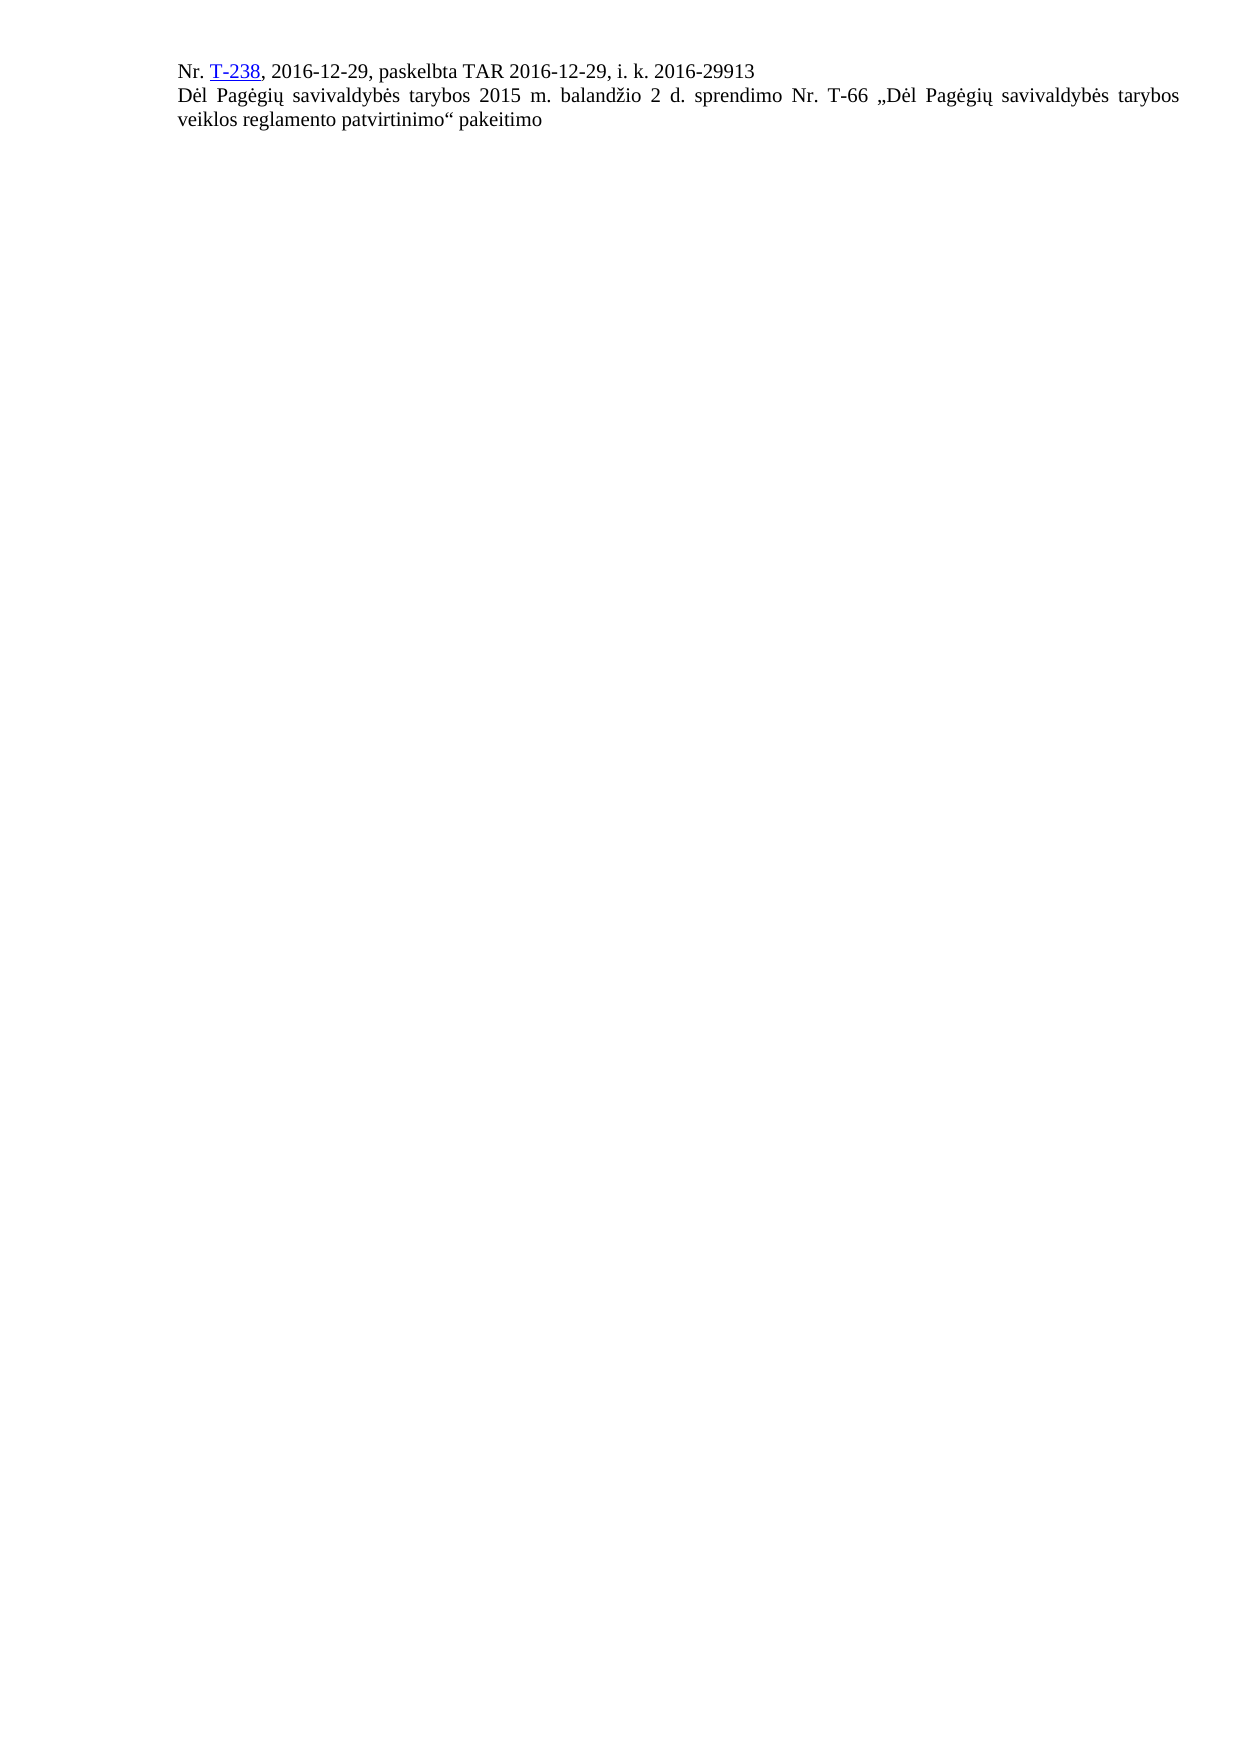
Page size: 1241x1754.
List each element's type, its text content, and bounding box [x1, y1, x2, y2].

text Nr. T-238, 2016-12-29, paskelbta TAR 2016-12-29, i. k. 2016-29913 [177, 59, 1181, 83]
text Dėl Pagėgių savivaldybės tarybos 2015 m. balandžio 2 d. sprendimo Nr. T-66 „Dėl Pagėgių savivaldybės tarybos veiklos reglamento patvirtinimo“ pakeitimo [177, 83, 1181, 131]
